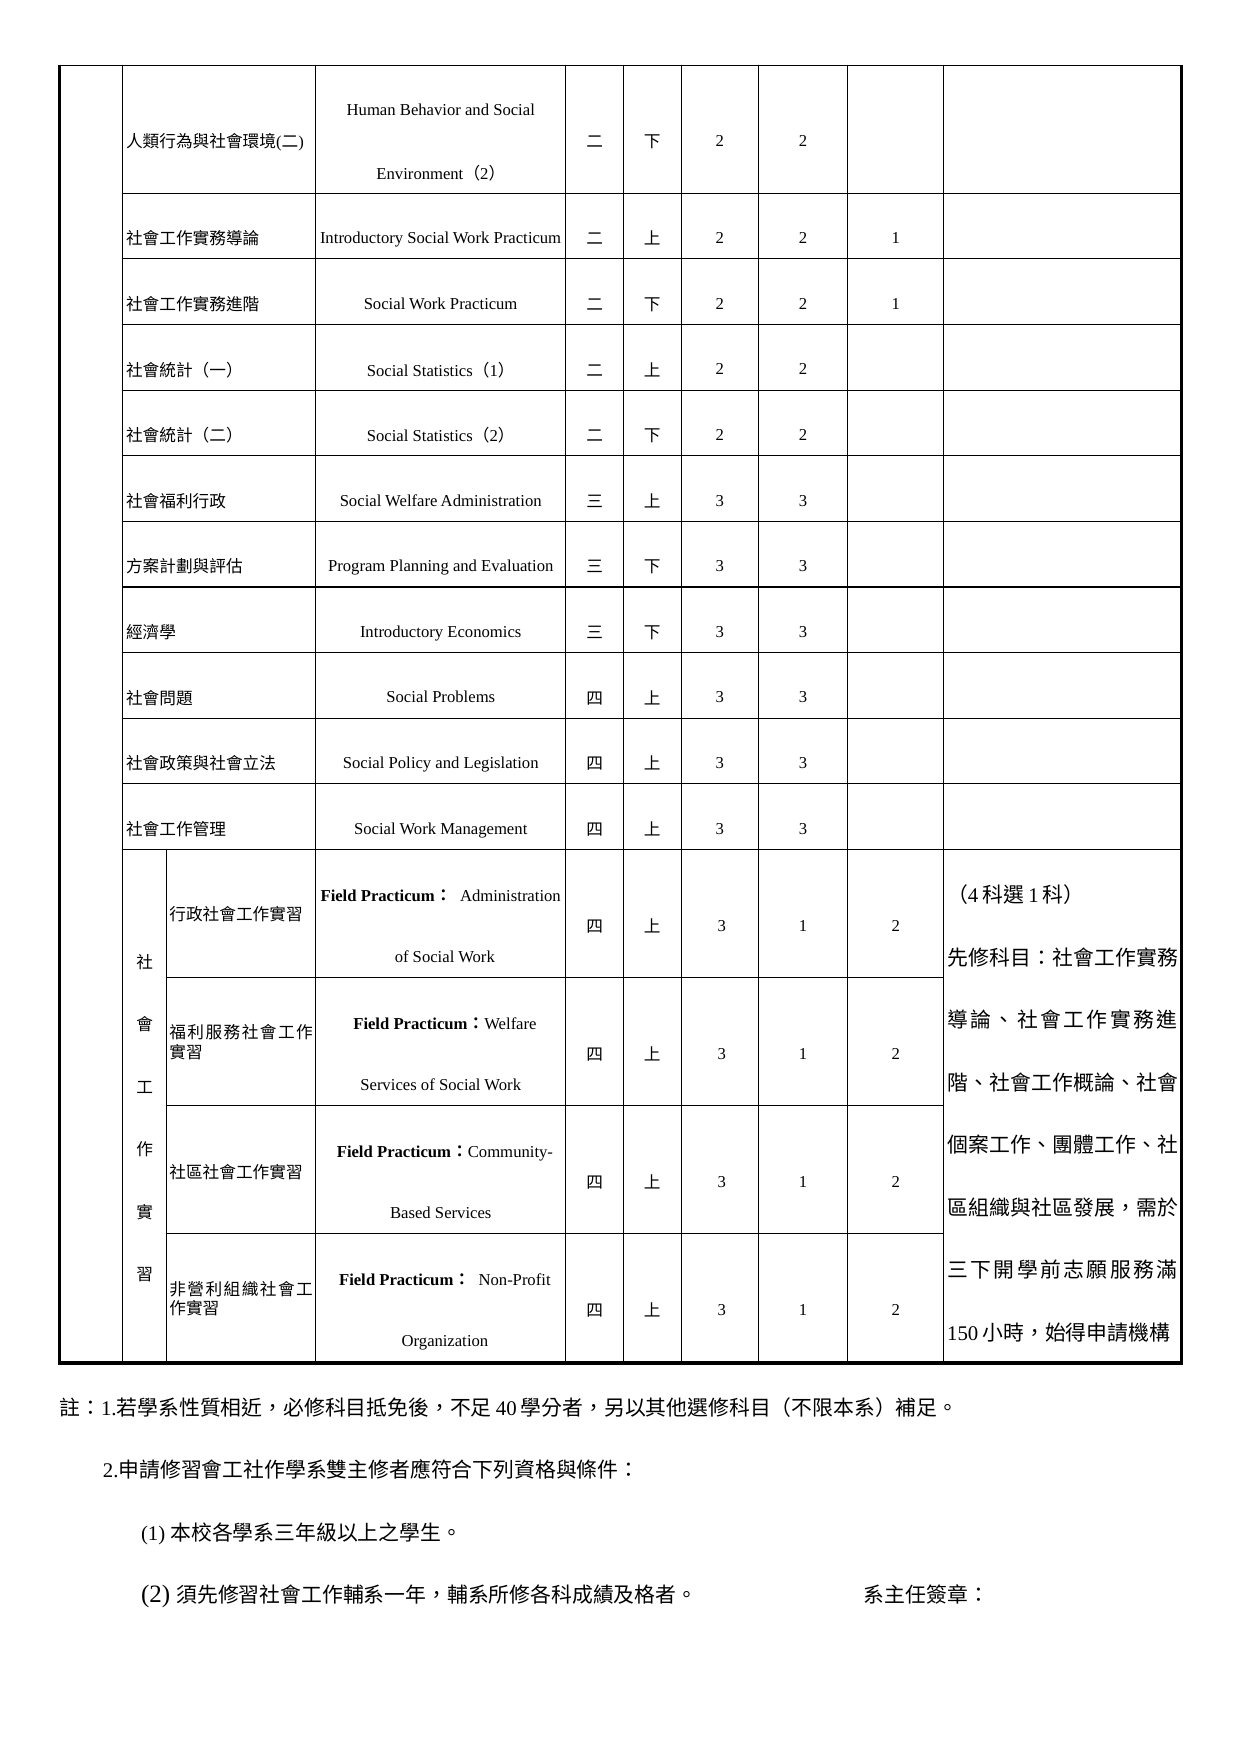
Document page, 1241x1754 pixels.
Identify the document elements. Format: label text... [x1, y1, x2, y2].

table_cell Social Policy and Legislation [316, 719, 565, 783]
table_cell 2 [759, 66, 847, 193]
table_cell [944, 653, 1180, 718]
table_cell 社會統計（一） [123, 325, 315, 389]
table_cell 2 [682, 66, 758, 193]
table_cell 3 [682, 653, 758, 718]
table_cell 3 [682, 588, 758, 652]
table_cell 行政社會工作實習 [167, 850, 315, 977]
table_cell Social Problems [316, 653, 565, 718]
table_cell [944, 522, 1180, 586]
table_cell 二 [566, 259, 623, 324]
table_cell 二 [566, 66, 623, 193]
table_cell 社會政策與社會立法 [123, 719, 315, 783]
table_cell 1 [848, 259, 943, 324]
table_cell 下 [624, 259, 681, 324]
table_cell Social Welfare Administration [316, 456, 565, 521]
table_cell [848, 522, 943, 586]
table_cell Field Practicum：Community-Based Services [316, 1106, 565, 1233]
table_cell Human Behavior and Social Environment（2） [316, 66, 565, 193]
table_cell 上 [624, 719, 681, 783]
table_cell [944, 456, 1180, 521]
table_cell 2 [848, 1234, 943, 1361]
table_cell [848, 325, 943, 389]
table_cell 社會工作實務導論 [123, 194, 315, 258]
table_cell 上 [624, 978, 681, 1105]
table_cell 3 [759, 784, 847, 849]
table_cell 社會統計（二） [123, 391, 315, 455]
table_cell 3 [759, 588, 847, 652]
table_cell 3 [682, 719, 758, 783]
table_cell Social Work Practicum [316, 259, 565, 324]
table_cell 社會福利行政 [123, 456, 315, 521]
table_cell 三 [566, 522, 623, 586]
text 註：1.若學系性質相近，必修科目抵免後，不足40學分者，另以其他選修科目（不限本系）補足。 [59, 1365, 1181, 1427]
table_cell Introductory Social Work Practicum [316, 194, 565, 258]
table_cell 社會工作管理 [123, 784, 315, 849]
table_cell 2 [682, 325, 758, 389]
table_cell 3 [682, 1106, 758, 1233]
table_cell 上 [624, 325, 681, 389]
table_cell 2 [848, 850, 943, 977]
table_cell [944, 588, 1180, 652]
table_cell 1 [759, 850, 847, 977]
table_cell 下 [624, 66, 681, 193]
table_cell 上 [624, 653, 681, 718]
table_cell 下 [624, 588, 681, 652]
table_cell 上 [624, 194, 681, 258]
table_cell 下 [624, 522, 681, 586]
table_cell 3 [759, 719, 847, 783]
table_cell [848, 456, 943, 521]
table_cell Social Statistics（2） [316, 391, 565, 455]
table_cell 3 [682, 978, 758, 1105]
table_cell 2 [682, 194, 758, 258]
table_cell [944, 784, 1180, 849]
table_cell Field Practicum： Administration of Social Work [316, 850, 565, 977]
table_cell [944, 194, 1180, 258]
list 須先修習社會工作輔系一年，輔系所修各科成績及格者。 系主任簽章： [141, 1552, 1181, 1614]
table_cell 2 [682, 391, 758, 455]
table_cell 1 [759, 978, 847, 1105]
table_cell [848, 66, 943, 193]
table_cell 1 [848, 194, 943, 258]
table_cell 3 [759, 456, 847, 521]
table_cell 1 [759, 1234, 847, 1361]
table_cell [848, 784, 943, 849]
table_cell 二 [566, 325, 623, 389]
table_cell 方案計劃與評估 [123, 522, 315, 586]
table_cell [944, 719, 1180, 783]
table_cell 社區社會工作實習 [167, 1106, 315, 1233]
table_cell 3 [682, 522, 758, 586]
table_cell 三 [566, 456, 623, 521]
table_cell 3 [759, 653, 847, 718]
table_cell 四 [566, 978, 623, 1105]
table_cell [944, 391, 1180, 455]
table_cell 上 [624, 784, 681, 849]
table_cell [848, 653, 943, 718]
table_cell 四 [566, 1106, 623, 1233]
table_cell 上 [624, 1106, 681, 1233]
table_cell 2 [759, 391, 847, 455]
table_cell 上 [624, 850, 681, 977]
table_cell 3 [682, 784, 758, 849]
table_cell 非營利組織社會工作實習 [167, 1234, 315, 1361]
table_cell 二 [566, 194, 623, 258]
table_cell [848, 588, 943, 652]
table_cell 2 [759, 325, 847, 389]
table_cell 三 [566, 588, 623, 652]
table_cell Field Practicum： Non-Profit Organization [316, 1234, 565, 1361]
table_cell 人類行為與社會環境(二) [123, 66, 315, 193]
table_cell Social Work Management [316, 784, 565, 849]
table_cell 3 [759, 522, 847, 586]
table_cell 社會問題 [123, 653, 315, 718]
table_cell 3 [682, 850, 758, 977]
table_cell 社會工作實務進階 [123, 259, 315, 324]
table_cell Field Practicum：Welfare Services of Social Work [316, 978, 565, 1105]
table_cell 1 [759, 1106, 847, 1233]
table_cell [848, 391, 943, 455]
table_cell 四 [566, 653, 623, 718]
table_cell 3 [682, 1234, 758, 1361]
table_cell 福利服務社會工作實習 [167, 978, 315, 1105]
table_cell Social Statistics（1） [316, 325, 565, 389]
table_cell 四 [566, 719, 623, 783]
table_cell 2 [759, 259, 847, 324]
table_cell 上 [624, 456, 681, 521]
table_cell 四 [566, 784, 623, 849]
table_cell 四 [566, 850, 623, 977]
table_cell 下 [624, 391, 681, 455]
table_cell 2 [848, 1106, 943, 1233]
table_cell Program Planning and Evaluation [316, 522, 565, 586]
table_cell （4科選1科） 先修科目：社會工作實務導論、社會工作實務進階、社會工作概論、社會個案工作、團體工作、社區組織與社區發展，需於三下開學前志願服務滿150小時，始得申請機構 [944, 850, 1180, 1361]
table_cell 經濟學 [123, 588, 315, 652]
table_cell 社 會 工 作 實 習 [123, 850, 166, 1361]
text 2.申請修習會工社作學系雙主修者應符合下列資格與條件： [103, 1427, 1181, 1489]
table_cell 二 [566, 391, 623, 455]
table_cell 上 [624, 1234, 681, 1361]
table_cell [944, 259, 1180, 324]
table_cell 3 [682, 456, 758, 521]
table_cell [61, 66, 122, 1361]
table_cell Introductory Economics [316, 588, 565, 652]
table_cell 2 [682, 259, 758, 324]
list 本校各學系三年級以上之學生。 [141, 1489, 1181, 1552]
table_cell [848, 719, 943, 783]
table_cell 2 [848, 978, 943, 1105]
table_cell [944, 66, 1180, 193]
table_cell 四 [566, 1234, 623, 1361]
table_cell 2 [759, 194, 847, 258]
table_cell [944, 325, 1180, 389]
